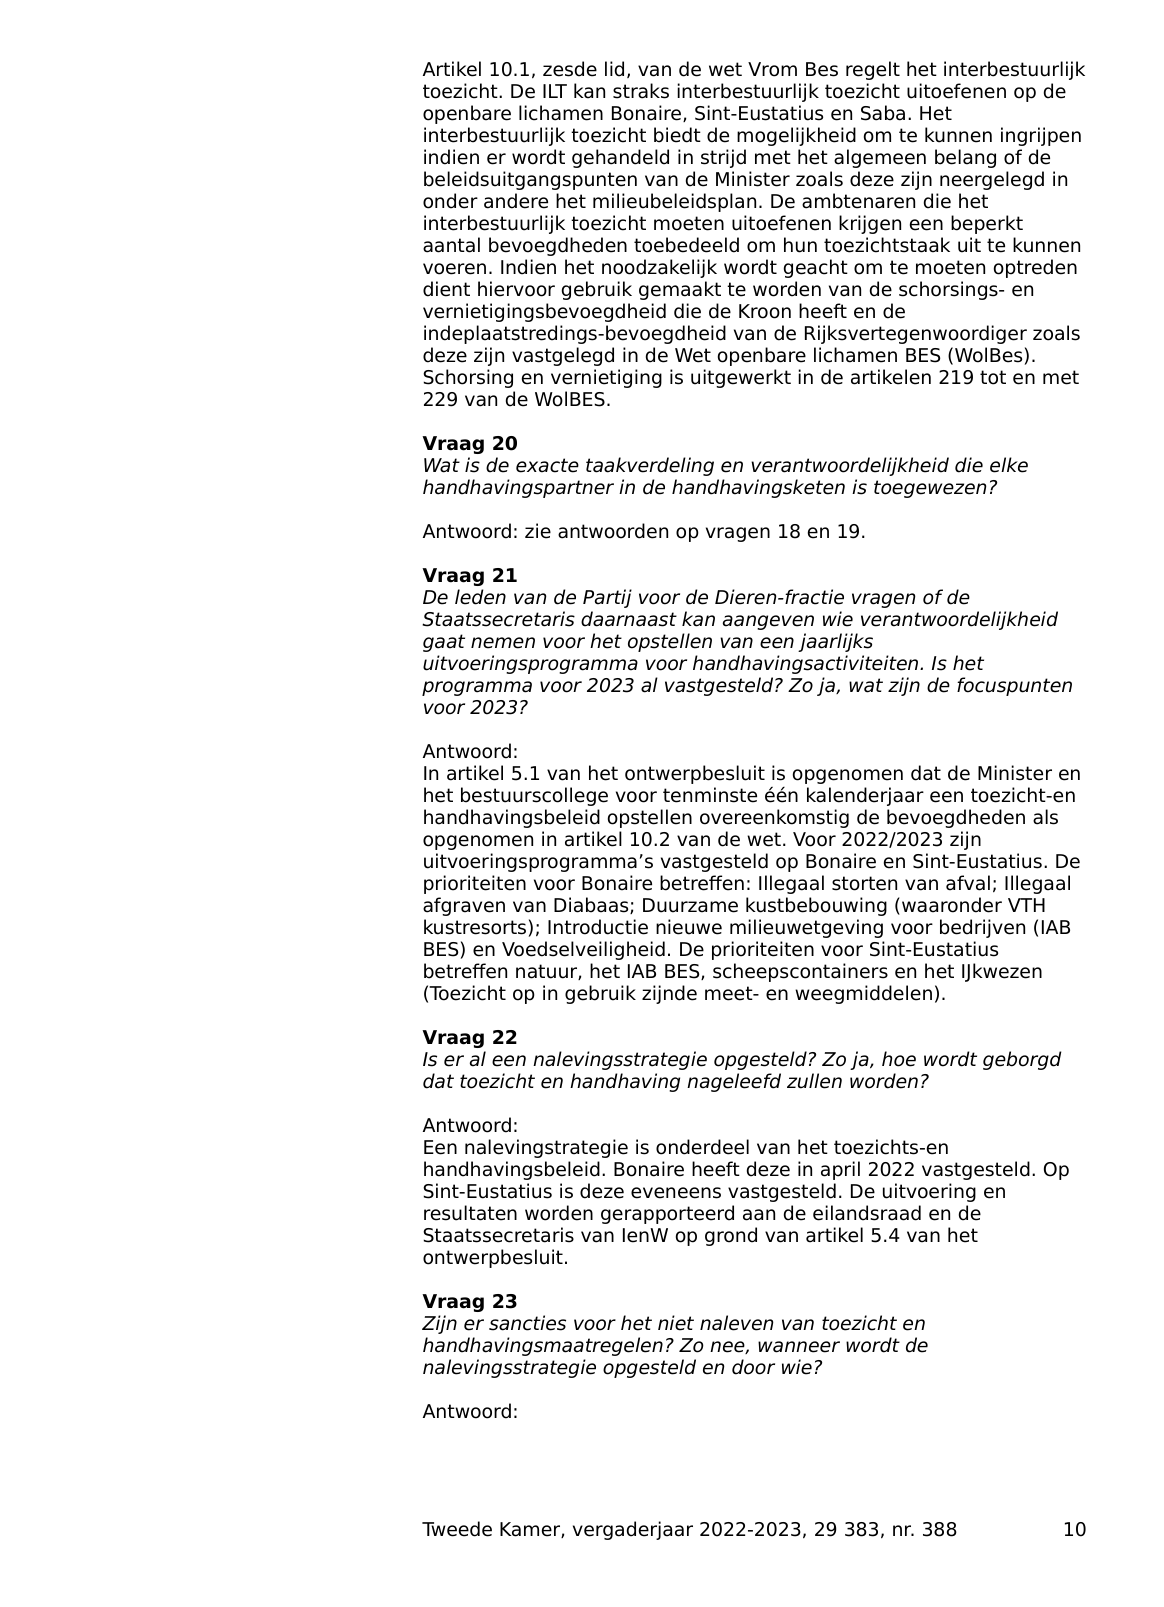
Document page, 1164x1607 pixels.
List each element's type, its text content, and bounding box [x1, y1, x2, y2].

text Antwoord: [422, 1401, 1087, 1423]
text Vraag 23 [422, 1291, 1087, 1313]
text In artikel 5.1 van het ontwerpbesluit is opgenomen dat de Minister en het bestuurscollege voor tenminste één kalenderjaar een toezicht-en handhavingsbeleid opstellen overeenkomstig de bevoegdheden als opgenomen in artikel 10.2 van de wet. Voor 2022/2023 zijn uitvoeringsprogramma’s vastgesteld op Bonaire en Sint-Eustatius. De prioriteiten voor Bonaire betreffen: Illegaal storten van afval; Illegaal afgraven van Diabaas; Duurzame kustbebouwing (waaronder VTH kustresorts); Introductie nieuwe milieuwetgeving voor bedrijven (IAB BES) en Voedselveiligheid. De prioriteiten voor Sint-Eustatius betreffen natuur, het IAB BES, scheepscontainers en het IJkwezen (Toezicht op in gebruik zijnde meet- en weegmiddelen). [422, 763, 1087, 1005]
text Vraag 20 [422, 433, 1087, 455]
text Antwoord: [422, 741, 1087, 763]
text Vraag 21 [422, 565, 1087, 587]
text Een nalevingstrategie is onderdeel van het toezichts-en handhavingsbeleid. Bonaire heeft deze in april 2022 vastgesteld. Op Sint-Eustatius is deze eveneens vastgesteld. De uitvoering en resultaten worden gerapporteerd aan de eilandsraad en de Staatssecretaris van IenW op grond van artikel 5.4 van het ontwerpbesluit. [422, 1137, 1087, 1269]
text Is er al een nalevingsstrategie opgesteld? Zo ja, hoe wordt geborgd dat toezicht en handhaving nageleefd zullen worden? [422, 1049, 1087, 1093]
text Antwoord: zie antwoorden op vragen 18 en 19. [422, 521, 1087, 543]
text Vraag 22 [422, 1027, 1087, 1049]
text Antwoord: [422, 1115, 1087, 1137]
text De leden van de Partij voor de Dieren-fractie vragen of de Staatssecretaris daarnaast kan aangeven wie verantwoordelijkheid gaat nemen voor het opstellen van een jaarlijks uitvoeringsprogramma voor handhavingsactiviteiten. Is het programma voor 2023 al vastgesteld? Zo ja, wat zijn de focuspunten voor 2023? [422, 587, 1087, 719]
text Zijn er sancties voor het niet naleven van toezicht en handhavingsmaatregelen? Zo nee, wanneer wordt de nalevingsstrategie opgesteld en door wie? [422, 1313, 1087, 1379]
text Artikel 10.1, zesde lid, van de wet Vrom Bes regelt het interbestuurlijk toezicht. De ILT kan straks interbestuurlijk toezicht uitoefenen op de openbare lichamen Bonaire, Sint-Eustatius en Saba. Het interbestuurlijk toezicht biedt de mogelijkheid om te kunnen ingrijpen indien er wordt gehandeld in strijd met het algemeen belang of de beleidsuitgangspunten van de Minister zoals deze zijn neergelegd in onder andere het milieubeleidsplan. De ambtenaren die het interbestuurlijk toezicht moeten uitoefenen krijgen een beperkt aantal bevoegdheden toebedeeld om hun toezichtstaak uit te kunnen voeren. Indien het noodzakelijk wordt geacht om te moeten optreden dient hiervoor gebruik gemaakt te worden van de schorsings- en vernietigingsbevoegdheid die de Kroon heeft en de indeplaatstredings-bevoegdheid van de Rijksvertegenwoordiger zoals deze zijn vastgelegd in de Wet openbare lichamen BES (WolBes). Schorsing en vernietiging is uitgewerkt in de artikelen 219 tot en met 229 van de WolBES. [422, 59, 1087, 411]
text Wat is de exacte taakverdeling en verantwoordelijkheid die elke handhavingspartner in de handhavingsketen is toegewezen? [422, 455, 1087, 499]
